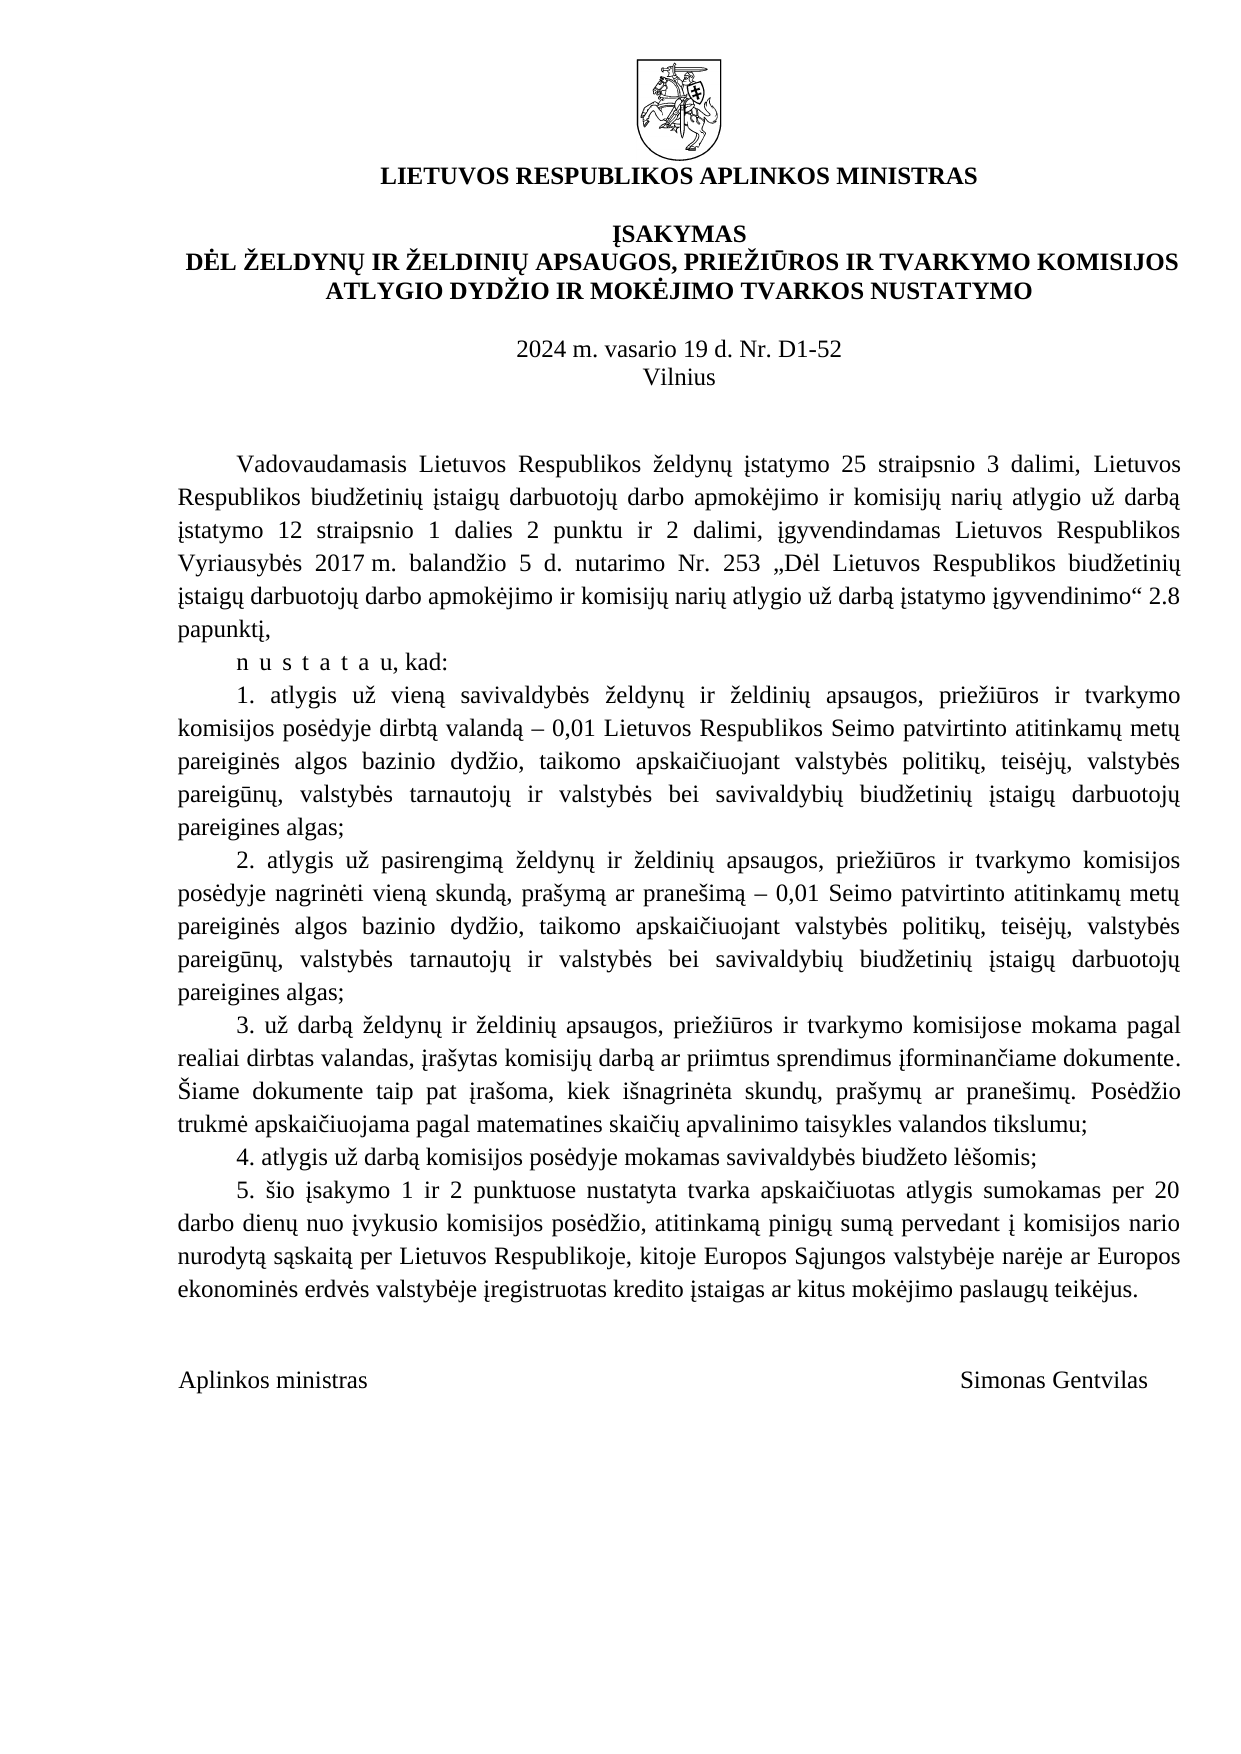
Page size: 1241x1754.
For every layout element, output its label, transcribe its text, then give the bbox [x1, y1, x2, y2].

text 1. atlygis už vieną savivaldybės želdynų ir želdinių apsaugos, priežiūros ir tvarkymo komisijos posėdyje dirbtą valandą – 0,01 Lietuvos Respublikos Seimo patvirtinto atitinkamų metų pareiginės algos bazinio dydžio, taikomo apskaičiuojant valstybės politikų, teisėjų, valstybės pareigūnų, valstybės tarnautojų ir valstybės bei savivaldybių biudžetinių įstaigų darbuotojų pareigines algas; [177, 680, 1181, 841]
text ĮSAKYMAS [177, 219, 1181, 247]
text Vilnius [177, 362, 1181, 420]
text LIETUVOS RESPUBLIKOS APLINKOS MINISTRAS [177, 161, 1181, 190]
text 5. šio įsakymo 1 ir 2 punktuose nustatyta tvarka apskaičiuotas atlygis sumokamas per 20 darbo dienų nuo įvykusio komisijos posėdžio, atitinkamą pinigų sumą pervedant į komisijos nario nurodytą sąskaitą per Lietuvos Respublikoje, kitoje Europos Sąjungos valstybėje narėje ar Europos ekonominės erdvės valstybėje įregistruotas kredito įstaigas ar kitus mokėjimo paslaugų teikėjus. [177, 1175, 1181, 1303]
text Vadovaudamasis Lietuvos Respublikos želdynų įstatymo 25 straipsnio 3 dalimi, Lietuvos Respublikos biudžetinių įstaigų darbuotojų darbo apmokėjimo ir komisijų narių atlygio už darbą įstatymo 12 straipsnio 1 dalies 2 punktu ir 2 dalimi, įgyvendindamas Lietuvos Respublikos Vyriausybės 2017 m. balandžio 5 d. nutarimo Nr. 253 „Dėl Lietuvos Respublikos biudžetinių įstaigų darbuotojų darbo apmokėjimo ir komisijų narių atlygio už darbą įstatymo įgyvendinimo“ 2.8 papunktį, [177, 449, 1181, 642]
text nustatau, kad: [177, 647, 1181, 676]
text 2. atlygis už pasirengimą želdynų ir želdinių apsaugos, priežiūros ir tvarkymo komisijos posėdyje nagrinėti vieną skundą, prašymą ar pranešimą – 0,01 Seimo patvirtinto atitinkamų metų pareiginės algos bazinio dydžio, taikomo apskaičiuojant valstybės politikų, teisėjų, valstybės pareigūnų, valstybės tarnautojų ir valstybės bei savivaldybių biudžetinių įstaigų darbuotojų pareigines algas; [177, 845, 1181, 1006]
text 2024 m. vasario 19 d. Nr. D1-52 [177, 334, 1181, 362]
text DĖL ŽELDYNŲ IR ŽELDINIŲ APSAUGOS, PRIEŽIŪROS IR TVARKYMO KOMISIJOS ATLYGIO DYDŽIO IR MOKĖJIMO TVARKOS NUSTATYMO [177, 247, 1181, 305]
text Aplinkos ministras Simonas Gentvilas [178, 1365, 1177, 1393]
text 4. atlygis už darbą komisijos posėdyje mokamas savivaldybės biudžeto lėšomis; [177, 1142, 1181, 1171]
text 3. už darbą želdynų ir želdinių apsaugos, priežiūros ir tvarkymo komisijose mokama pagal realiai dirbtas valandas, įrašytas komisijų darbą ar priimtus sprendimus įforminančiame dokumente. Šiame dokumente taip pat įrašoma, kiek išnagrinėta skundų, prašymų ar pranešimų. Posėdžio trukmė apskaičiuojama pagal matematines skaičių apvalinimo taisykles valandos tikslumu; [177, 1010, 1181, 1138]
